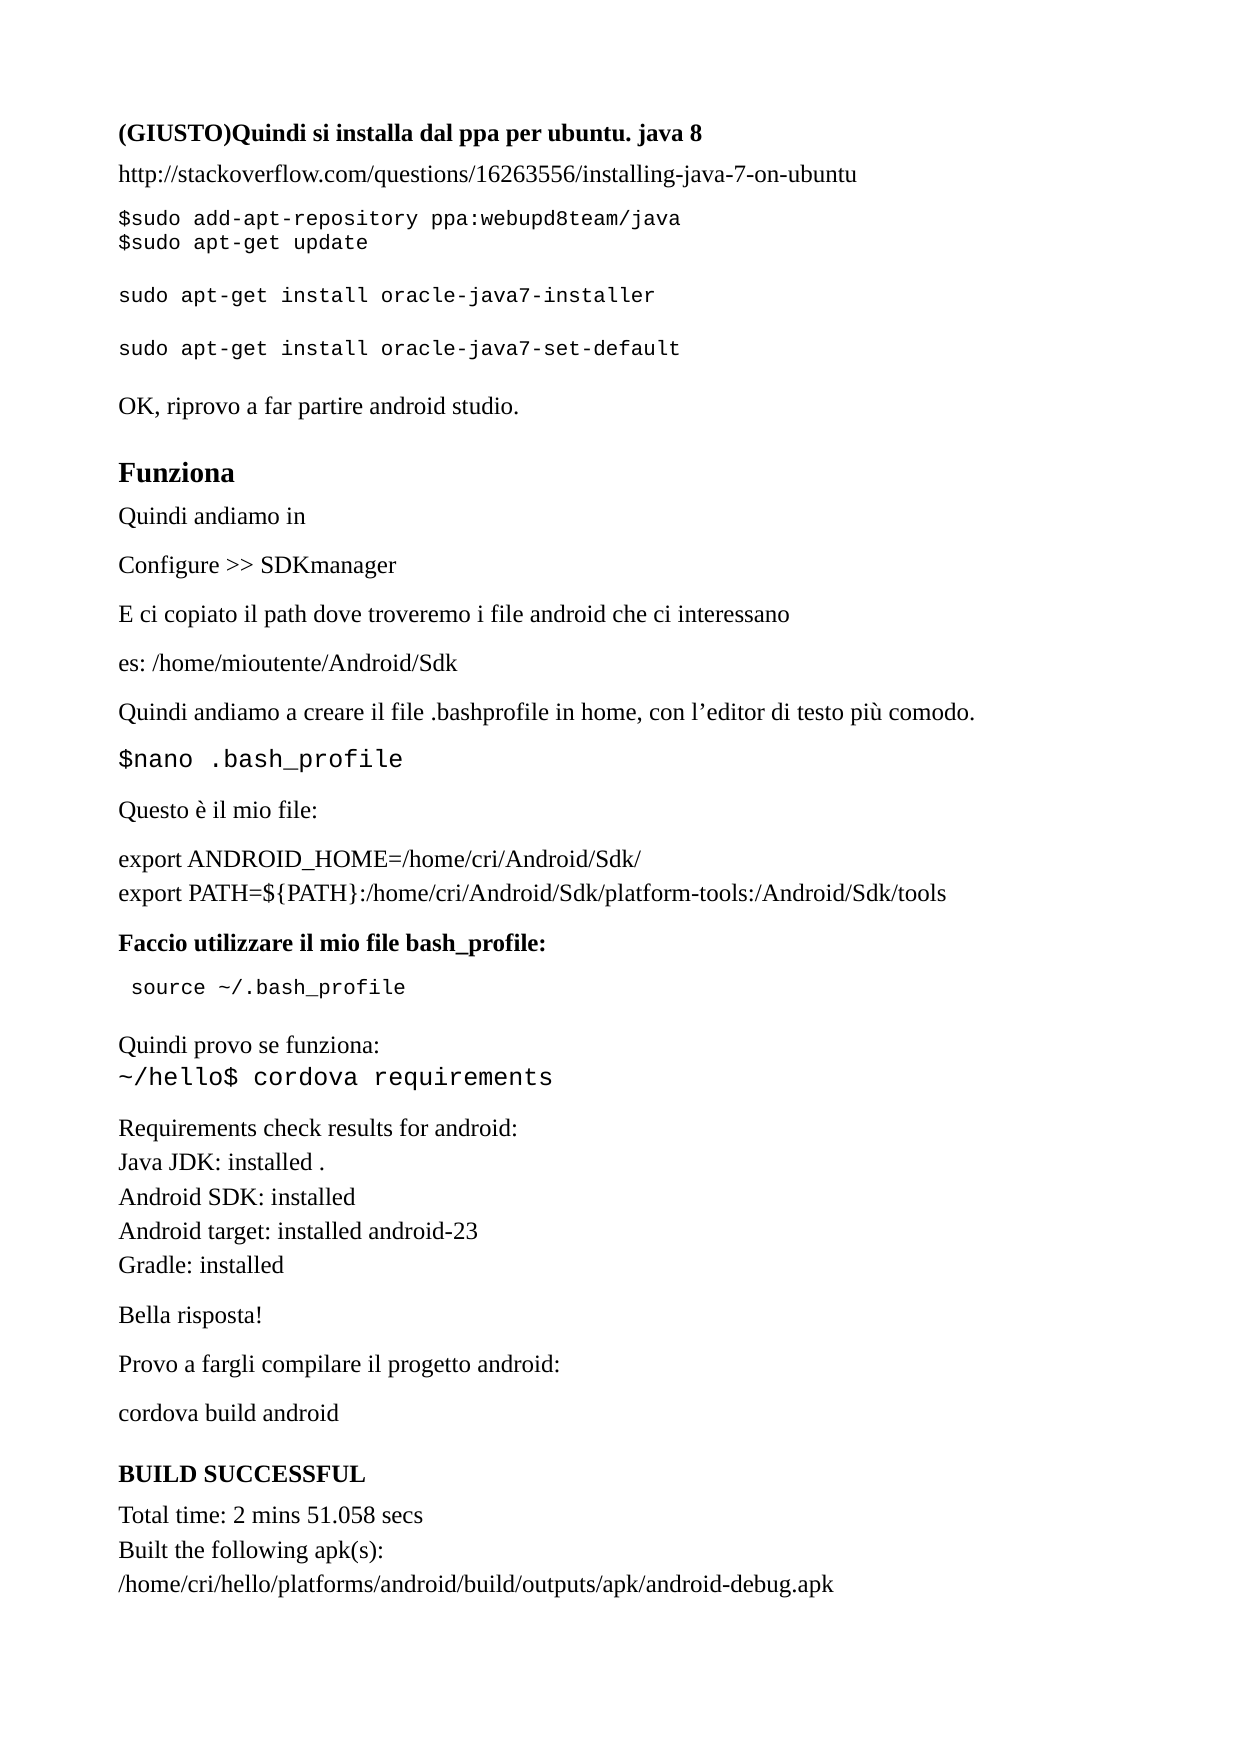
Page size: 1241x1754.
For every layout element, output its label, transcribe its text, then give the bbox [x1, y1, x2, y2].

text source ~/.bash_profile [118, 977, 1122, 1000]
subtitle BUILD SUCCESSFUL [118, 1459, 1122, 1488]
text sudo apt-get install oracle-java7-installer [118, 285, 1122, 309]
text Total time: 2 mins 51.058 secs Built the following apk(s): /home/cri/hello/platforms/android/build/outputs/apk/android-debug.apk [118, 1501, 1122, 1598]
subtitle Funziona [118, 455, 1122, 489]
text $sudo apt-get update [118, 232, 1122, 256]
text es: /home/mioutente/Android/Sdk [118, 648, 1122, 677]
text Provo a fargli compilare il progetto android: [118, 1349, 1122, 1377]
text Requirements check results for android: Java JDK: installed . Android SDK: installed Android target: installed android-23 Gradle: installed [118, 1113, 1122, 1279]
text E ci copiato il path dove troveremo i file android che ci interessano [118, 599, 1122, 628]
subtitle (GIUSTO)Quindi si installa dal ppa per ubuntu. java 8 [118, 118, 1122, 147]
text sudo apt-get install oracle-java7-set-default [118, 338, 1122, 362]
text $nano .bash_profile [118, 746, 1122, 775]
text http://stackoverflow.com/questions/16263556/installing-java-7-on-ubuntu [118, 159, 1122, 188]
text Quindi andiamo a creare il file .bashprofile in home, con l’editor di testo più comodo. [118, 697, 1122, 726]
text Faccio utilizzare il mio file bash_profile: [118, 928, 1122, 956]
text Quindi andiamo in [118, 501, 1122, 530]
text export ANDROID_HOME=/home/cri/Android/Sdk/ export PATH=${PATH}:/home/cri/Android/Sdk/platform-tools:/Android/Sdk/tools [118, 844, 1122, 907]
text Configure >> SDKmanager [118, 550, 1122, 579]
text $sudo add-apt-repository ppa:webupd8team/java [118, 208, 1122, 232]
text cordova build android [118, 1398, 1122, 1427]
text OK, riprovo a far partire android studio. [118, 391, 1122, 420]
text Questo è il mio file: [118, 795, 1122, 824]
text Quindi provo se funziona: ~/hello$ cordova requirements [118, 1030, 1122, 1092]
text Bella risposta! [118, 1300, 1122, 1328]
